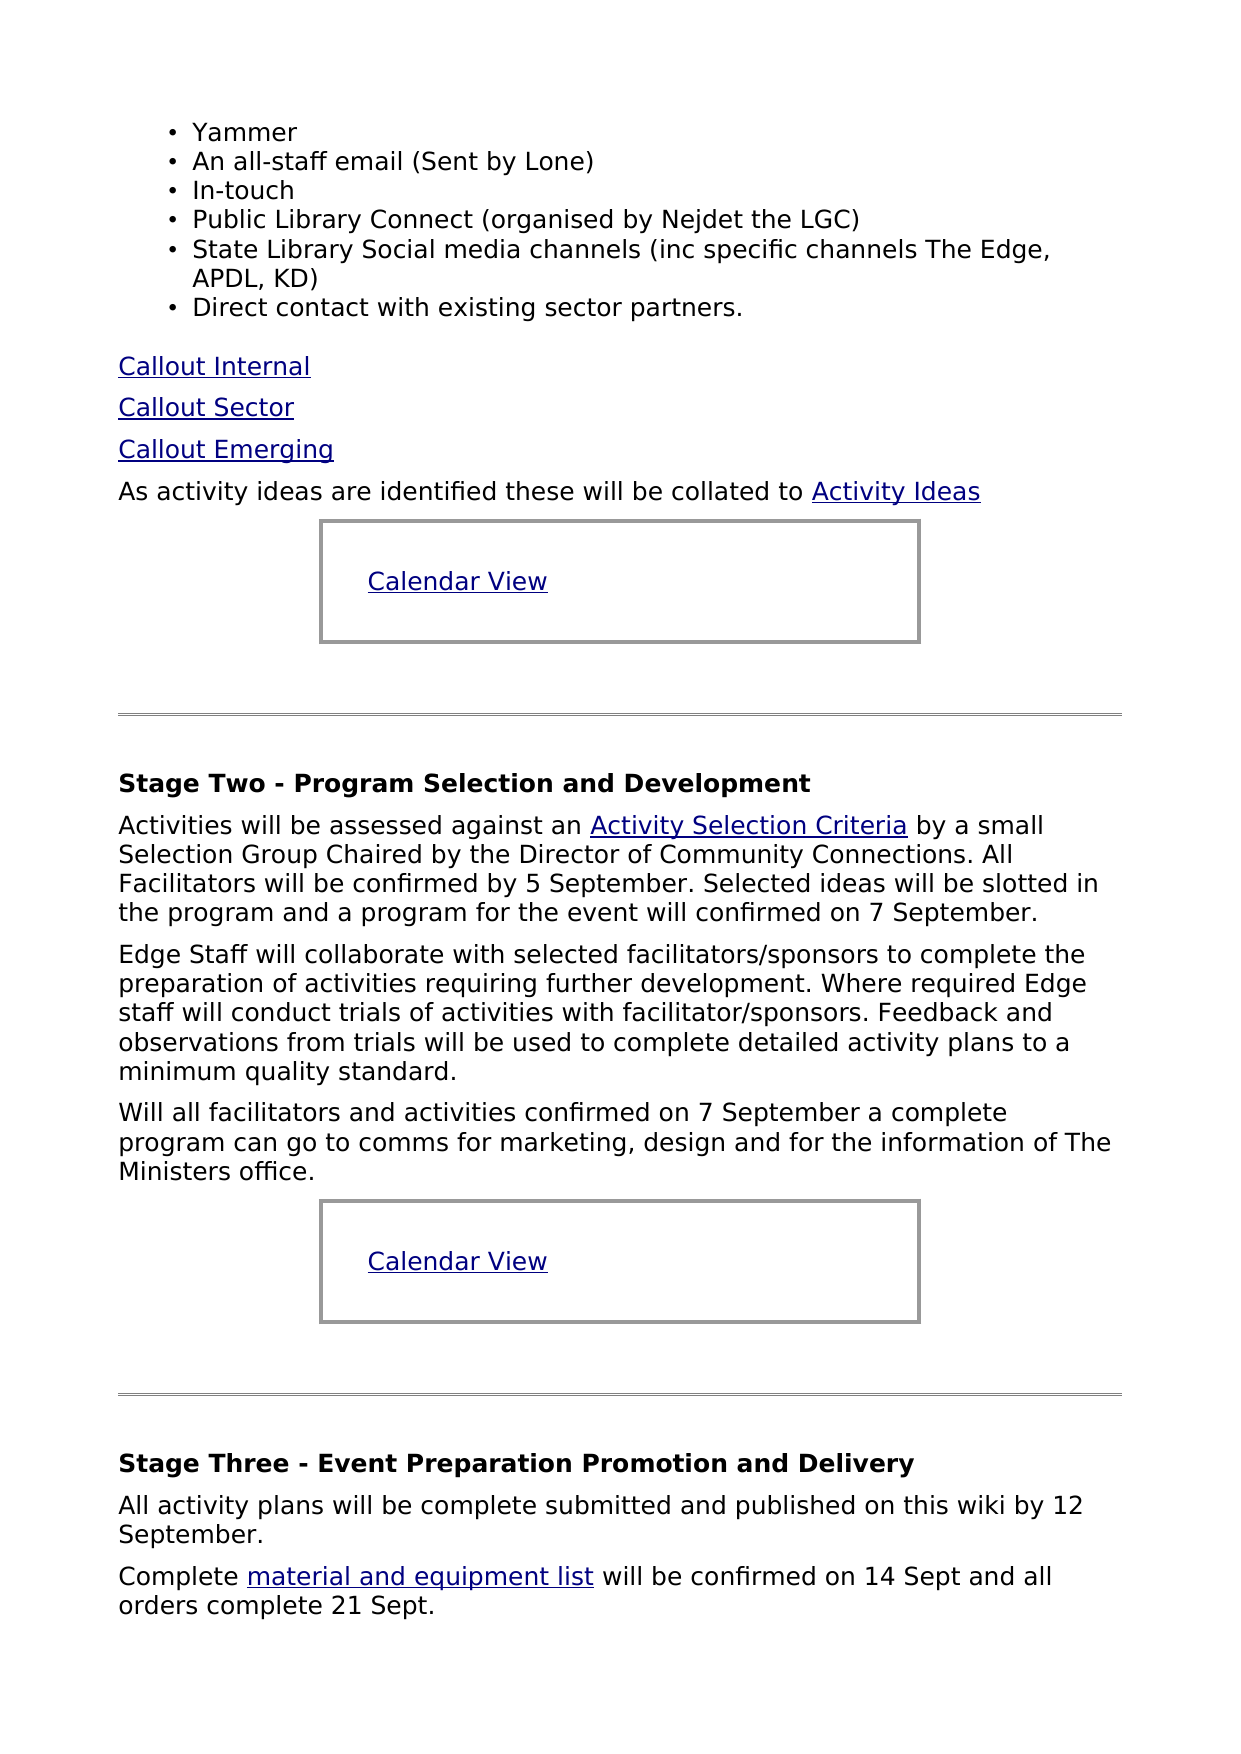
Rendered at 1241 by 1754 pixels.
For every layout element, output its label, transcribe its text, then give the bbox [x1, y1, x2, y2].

subtitle Stage Two - Program Selection and Development [118, 769, 1122, 798]
table_header Calendar View [332, 531, 908, 631]
text Activities will be assessed against an Activity Selection Criteria by a small Selection Group Chaired by the Director of Community Connections. All Facilitators will be confirmed by 5 September. Selected ideas will be slotted in the program and a program for the event will confirmed on 7 September. [118, 811, 1122, 928]
table_header Calendar View [332, 1212, 908, 1312]
text All activity plans will be complete submitted and published on this wiki by 12 September. [118, 1491, 1122, 1549]
list In-touch [177, 176, 1122, 206]
text Will all facilitators and activities confirmed on 7 September a complete program can go to comms for marketing, design and for the information of The Ministers office. [118, 1098, 1122, 1186]
text Callout Sector [118, 393, 1122, 423]
list State Library Social media channels (inc specific channels The Edge, APDL, KD) [177, 235, 1122, 293]
text Callout Emerging [118, 435, 1122, 464]
text Complete material and equipment list will be confirmed on 14 Sept and all orders complete 21 Sept. [118, 1562, 1122, 1620]
list Yammer [177, 118, 1122, 147]
text Callout Internal [118, 352, 1122, 381]
text Edge Staff will collaborate with selected facilitators/sponsors to complete the preparation of activities requiring further development. Where required Edge staff will conduct trials of activities with facilitator/sponsors. Feedback and observations from trials will be used to complete detailed activity plans to a minimum quality standard. [118, 940, 1122, 1086]
list Direct contact with existing sector partners. [177, 293, 1122, 322]
subtitle Stage Three - Event Preparation Promotion and Delivery [118, 1449, 1122, 1479]
list Public Library Connect (organised by Nejdet the LGC) [177, 206, 1122, 235]
list An all-staff email (Sent by Lone) [177, 147, 1122, 176]
text As activity ideas are identified these will be collated to Activity Ideas [118, 477, 1122, 506]
